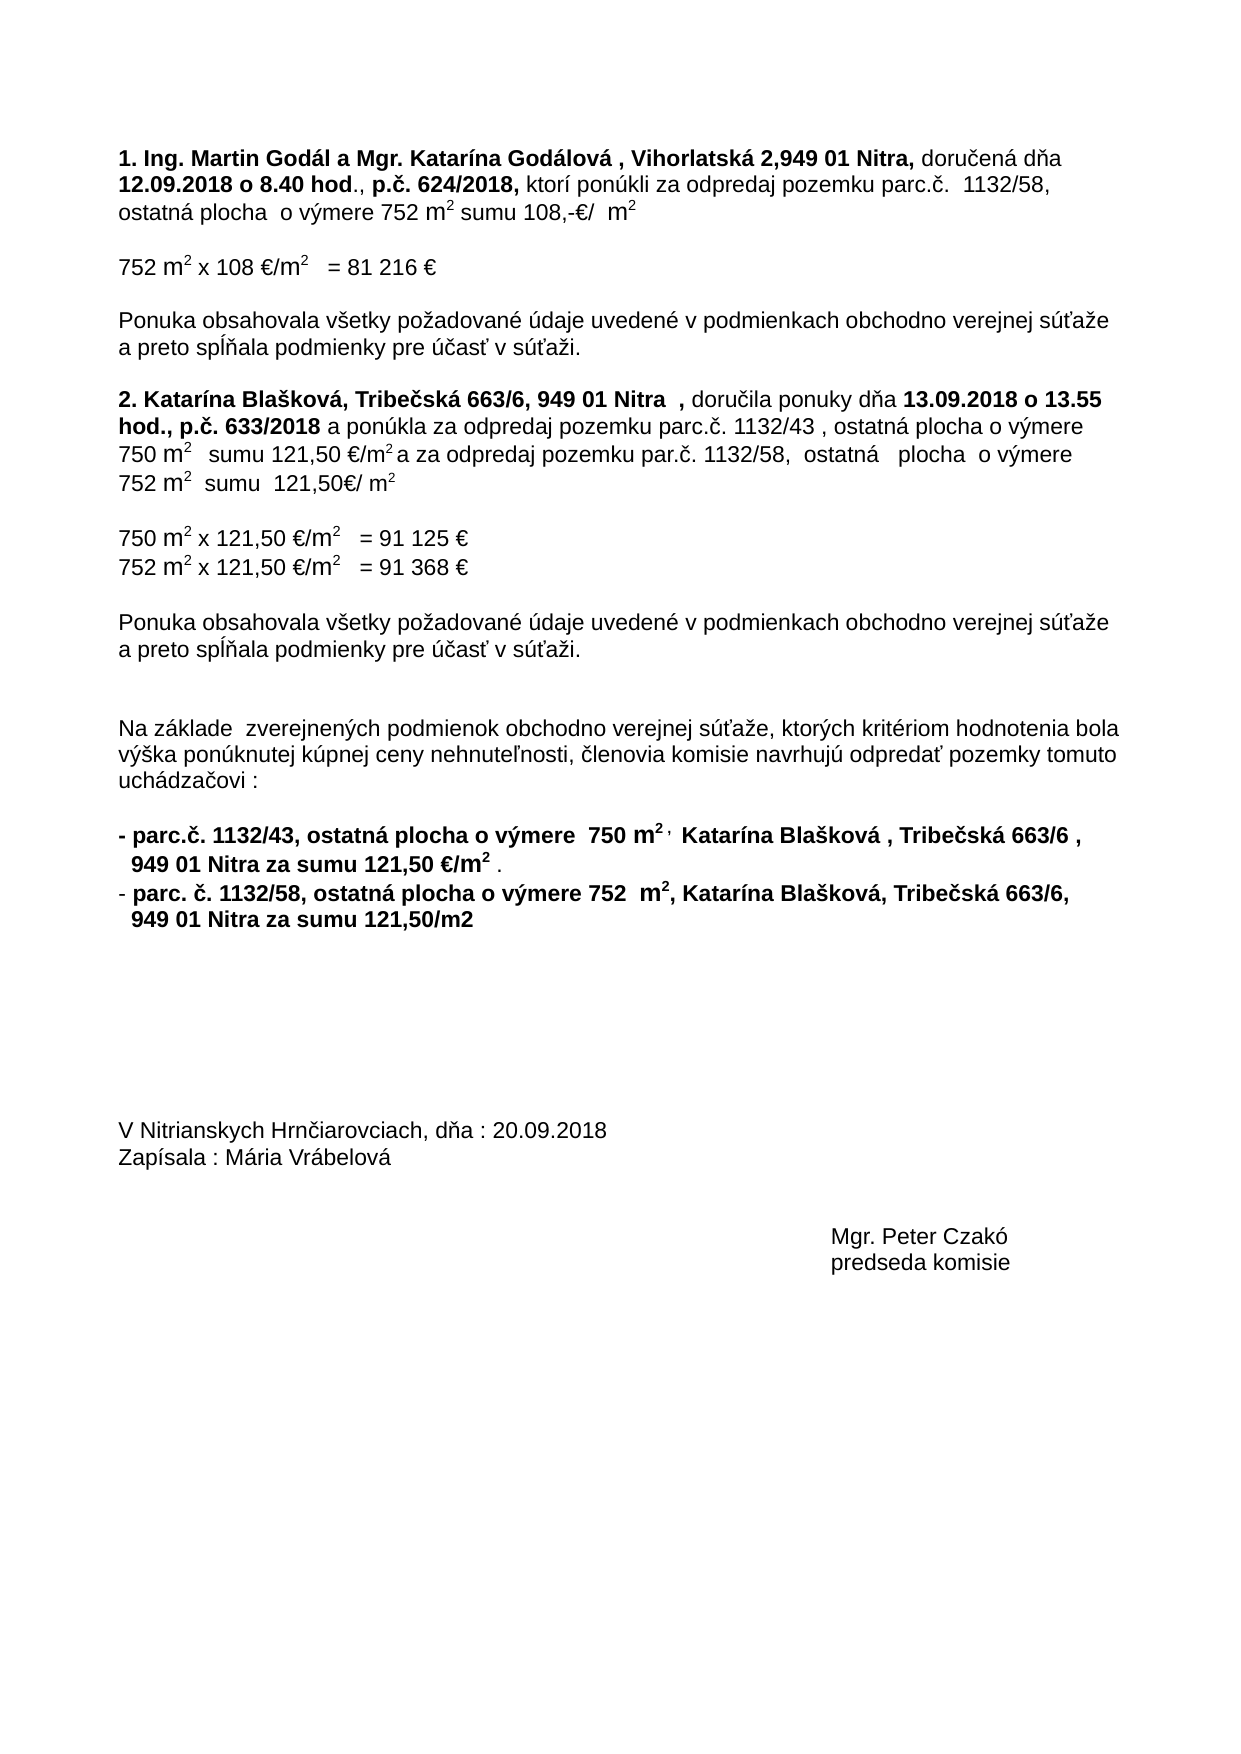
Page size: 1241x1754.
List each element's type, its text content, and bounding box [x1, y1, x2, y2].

text - parc.č. 1132/43, ostatná plocha o výmere 750 m2 , Katarína Blašková , Tribečská 663/6 , [118, 820, 1122, 849]
text predseda komisie [118, 1249, 1122, 1275]
text 752 m2 x 121,50 €/m2 = 91 368 € [118, 552, 1122, 581]
text - parc. č. 1132/58, ostatná plocha o výmere 752 m2, Katarína Blašková, Tribečská 663/6, [118, 878, 1122, 906]
text Mgr. Peter Czakó [118, 1223, 1122, 1249]
text 752 m2 sumu 121,50€/ m2 [118, 468, 1122, 497]
text 750 m2 sumu 121,50 €/m2 a za odpredaj pozemku par.č. 1132/58, ostatná plocha o výmere [118, 439, 1122, 468]
text 752 m2 x 108 €/m2 = 81 216 € [118, 252, 1122, 281]
text Ponuka obsahovala všetky požadované údaje uvedené v podmienkach obchodno verejnej súťaže a preto spĺňala podmienky pre účasť v súťaži. [118, 307, 1122, 360]
text 1. Ing. Martin Godál a Mgr. Katarína Godálová , Vihorlatská 2,949 01 Nitra, doručená dňa 12.09.2018 o 8.40 hod., p.č. 624/2018, ktorí ponúkli za odpredaj pozemku parc.č. 1132/58, ostatná plocha o výmere 752 m2 sumu 108,-€/ m2 [118, 144, 1122, 226]
text 949 01 Nitra za sumu 121,50 €/m2 . [118, 849, 1122, 878]
text 949 01 Nitra za sumu 121,50/m2 [118, 906, 1122, 933]
text 2. Katarína Blašková, Tribečská 663/6, 949 01 Nitra , doručila ponuky dňa 13.09.2018 o 13.55 hod., p.č. 633/2018 a ponúkla za odpredaj pozemku parc.č. 1132/43 , ostatná plocha o výmere [118, 386, 1122, 439]
text Na základe zverejnených podmienok obchodno verejnej súťaže, ktorých kritériom hodnotenia bola výška ponúknutej kúpnej ceny nehnuteľnosti, členovia komisie navrhujú odpredať pozemky tomuto uchádzačovi : [118, 715, 1122, 794]
text Ponuka obsahovala všetky požadované údaje uvedené v podmienkach obchodno verejnej súťaže a preto spĺňala podmienky pre účasť v súťaži. [118, 609, 1122, 662]
text Zapísala : Mária Vrábelová [118, 1143, 1122, 1170]
text V Nitrianskych Hrnčiarovciach, dňa : 20.09.2018 [118, 1117, 1122, 1143]
text 750 m2 x 121,50 €/m2 = 91 125 € [118, 523, 1122, 552]
